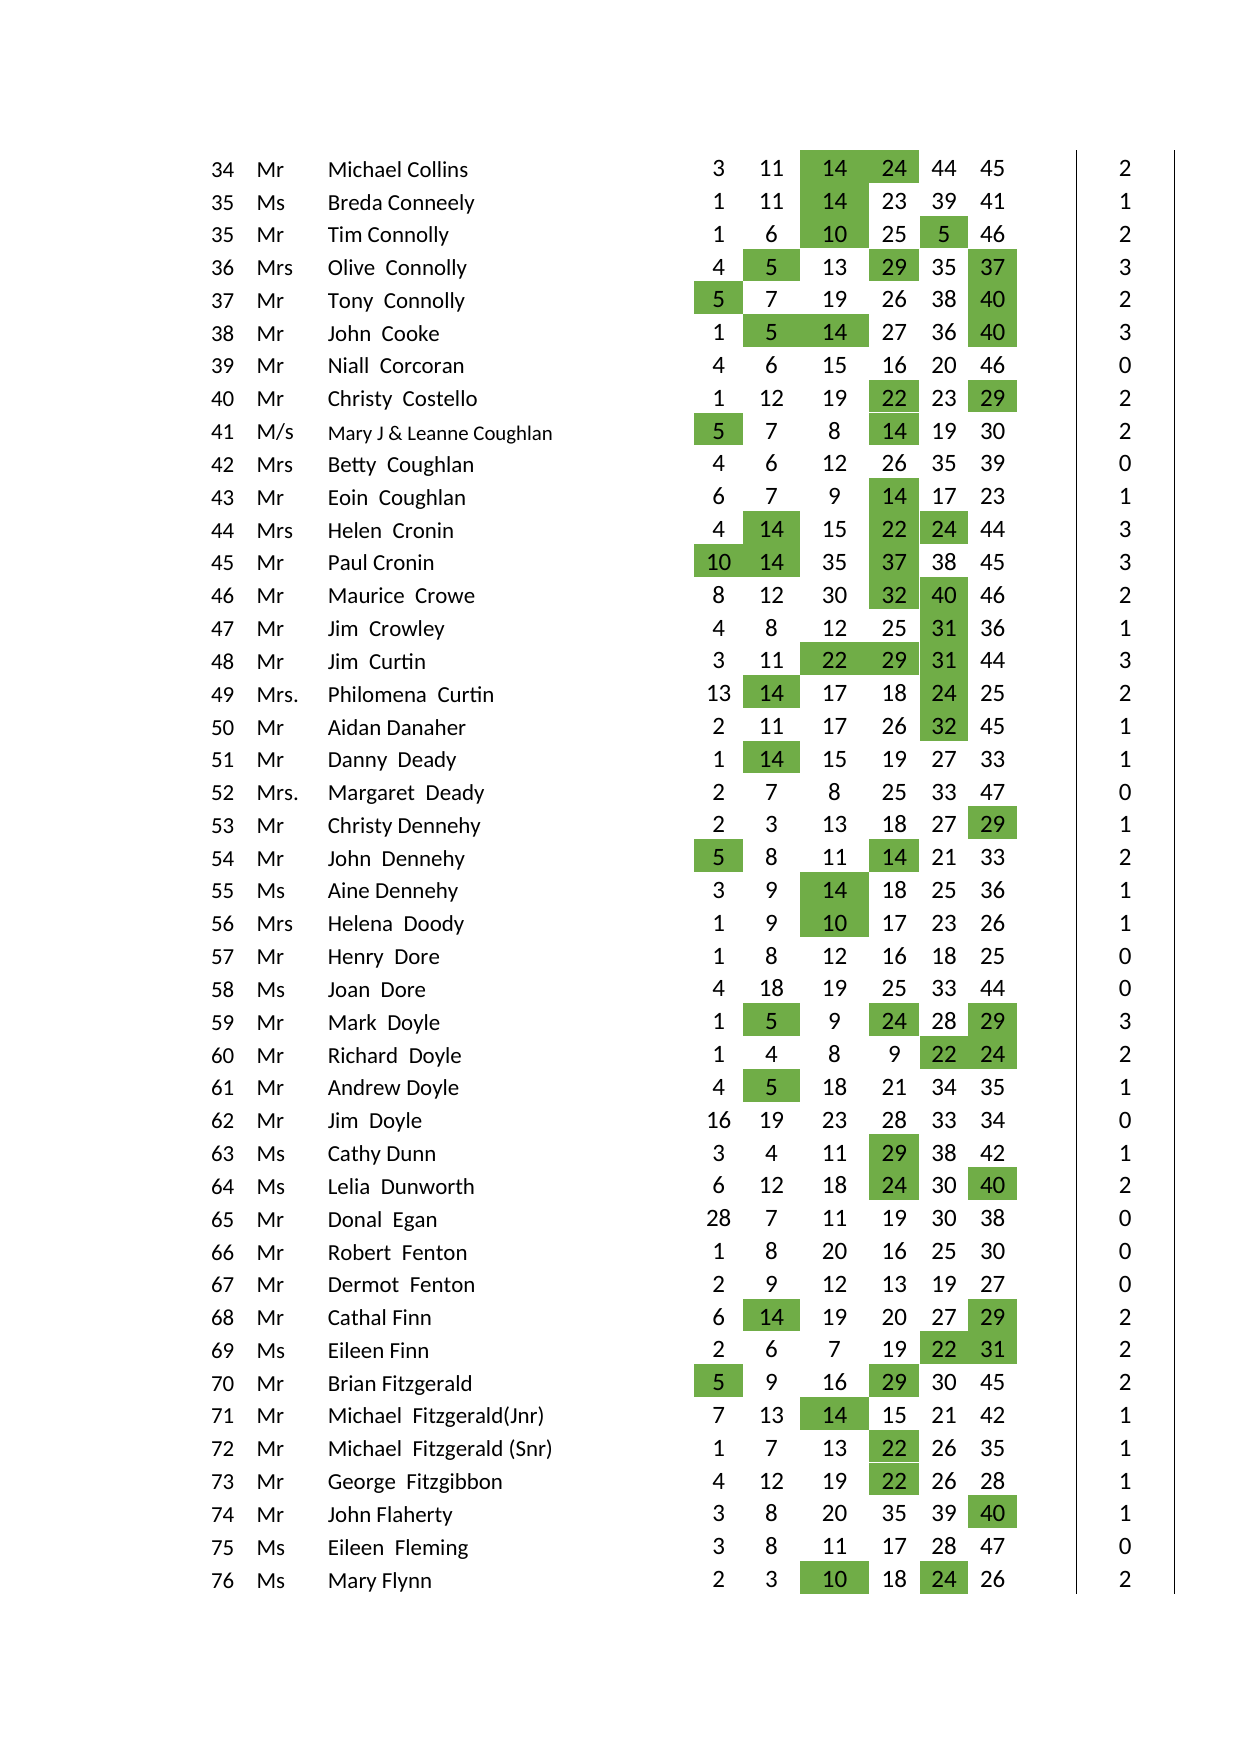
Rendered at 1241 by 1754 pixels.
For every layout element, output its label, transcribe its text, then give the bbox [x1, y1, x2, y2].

table_cell 47 [160, 609, 245, 642]
table_cell 18 [869, 1561, 919, 1594]
table_cell Margaret Deady [316, 774, 694, 806]
table_cell 1 [694, 1036, 743, 1069]
table_cell 71 [160, 1397, 245, 1430]
table_cell 29 [968, 380, 1017, 412]
table_cell 74 [160, 1495, 245, 1528]
table_cell 51 [160, 741, 245, 773]
table_cell 22 [800, 642, 869, 675]
table_cell 25 [869, 216, 919, 248]
table_cell 17 [920, 478, 968, 511]
table_cell Philomena Curtin [316, 675, 694, 708]
table_cell 33 [920, 774, 968, 806]
table_cell [1017, 1463, 1076, 1495]
table_cell [1017, 839, 1076, 872]
table_cell 54 [160, 839, 245, 872]
table_cell Mr [245, 544, 316, 577]
table_cell 73 [160, 1463, 245, 1495]
table_cell 30 [920, 1200, 968, 1233]
table_cell 2 [1077, 577, 1174, 609]
table_cell 19 [743, 1102, 800, 1134]
table_cell 41 [160, 413, 245, 445]
table_cell 38 [968, 1200, 1017, 1233]
table_cell 8 [743, 938, 800, 970]
table_cell [1017, 1495, 1076, 1528]
table_cell 4 [694, 249, 743, 281]
table_cell Ms [245, 872, 316, 905]
table_cell 45 [968, 708, 1017, 741]
table_cell [1017, 1069, 1076, 1102]
table_cell 4 [694, 1069, 743, 1102]
table_cell 58 [160, 970, 245, 1003]
table_cell Olive Connolly [316, 249, 694, 281]
table_cell 11 [743, 708, 800, 741]
table_cell 31 [920, 609, 968, 642]
table_cell 0 [1077, 1200, 1174, 1233]
table_cell 7 [743, 281, 800, 314]
table_cell Mr [245, 216, 316, 248]
table_cell 13 [694, 675, 743, 708]
table_cell 2 [1077, 281, 1174, 314]
table_cell 18 [800, 1167, 869, 1200]
table_cell 9 [743, 872, 800, 905]
table_cell 14 [869, 413, 919, 445]
table_cell [1017, 249, 1076, 281]
table_cell Christy Dennehy [316, 806, 694, 839]
table_cell [1017, 1102, 1076, 1134]
table_cell Tim Connolly [316, 216, 694, 248]
table_cell 72 [160, 1430, 245, 1462]
table_cell 3 [694, 872, 743, 905]
table_cell 12 [743, 1463, 800, 1495]
table_cell 8 [800, 1036, 869, 1069]
table_cell Lelia Dunworth [316, 1167, 694, 1200]
table_cell 10 [694, 544, 743, 577]
table_cell 68 [160, 1299, 245, 1331]
table_cell 20 [800, 1495, 869, 1528]
table_cell 13 [743, 1397, 800, 1430]
table_cell 25 [869, 970, 919, 1003]
table_cell 33 [920, 970, 968, 1003]
table_cell 4 [694, 609, 743, 642]
table_cell 24 [920, 1561, 968, 1594]
table_cell 11 [800, 1200, 869, 1233]
table_cell 0 [1077, 1266, 1174, 1298]
table_cell 17 [800, 675, 869, 708]
table_cell Mr [245, 741, 316, 773]
table_cell 1 [1077, 741, 1174, 773]
table_cell 11 [800, 1528, 869, 1561]
table_cell 1 [694, 314, 743, 347]
table_cell 26 [920, 1430, 968, 1462]
table_cell 35 [160, 183, 245, 216]
table_cell 18 [920, 938, 968, 970]
table_cell 9 [743, 1364, 800, 1397]
table_cell Maurice Crowe [316, 577, 694, 609]
table_cell 28 [920, 1528, 968, 1561]
table_cell [1017, 1397, 1076, 1430]
table_cell 19 [920, 413, 968, 445]
table_cell 45 [160, 544, 245, 577]
table_cell Ms [245, 1134, 316, 1167]
table_cell 1 [694, 1003, 743, 1036]
table_cell 8 [743, 1528, 800, 1561]
table_cell 1 [1077, 1463, 1174, 1495]
table_cell 19 [869, 741, 919, 773]
table_cell 42 [160, 445, 245, 478]
table_cell [1017, 445, 1076, 478]
table_cell Christy Costello [316, 380, 694, 412]
table_cell 39 [920, 183, 968, 216]
table_cell Richard Doyle [316, 1036, 694, 1069]
table_cell Aine Dennehy [316, 872, 694, 905]
table_cell Mr [245, 1266, 316, 1298]
table_cell 17 [800, 708, 869, 741]
table_cell 47 [968, 1528, 1017, 1561]
table_cell 1 [1077, 806, 1174, 839]
table_cell Breda Conneely [316, 183, 694, 216]
table_cell 7 [743, 774, 800, 806]
table_cell 22 [869, 1430, 919, 1462]
table_cell 29 [869, 249, 919, 281]
table_cell 8 [743, 1495, 800, 1528]
table_cell [1017, 1430, 1076, 1462]
table_cell 4 [694, 1463, 743, 1495]
table_cell 23 [869, 183, 919, 216]
table_cell 16 [869, 938, 919, 970]
table_cell 26 [920, 1463, 968, 1495]
table_cell Mr [245, 281, 316, 314]
table_cell 4 [743, 1134, 800, 1167]
table_cell 45 [968, 544, 1017, 577]
table_cell 14 [743, 544, 800, 577]
table_cell Jim Doyle [316, 1102, 694, 1134]
table_cell Dermot Fenton [316, 1266, 694, 1298]
table_cell [1017, 1003, 1076, 1036]
table_cell 19 [920, 1266, 968, 1298]
table_cell Mrs. [245, 675, 316, 708]
table_cell 11 [743, 150, 800, 183]
table_cell 1 [1077, 1134, 1174, 1167]
table_cell 13 [800, 249, 869, 281]
table_cell 36 [968, 609, 1017, 642]
table_cell 25 [920, 1233, 968, 1266]
table_cell 28 [694, 1200, 743, 1233]
table_cell John Dennehy [316, 839, 694, 872]
table_cell Mr [245, 708, 316, 741]
table_cell 14 [869, 839, 919, 872]
table_cell 3 [1077, 314, 1174, 347]
table_cell 3 [743, 1561, 800, 1594]
table_cell 34 [968, 1102, 1017, 1134]
table_cell Eileen Finn [316, 1331, 694, 1364]
table_cell 40 [920, 577, 968, 609]
table_cell Ms [245, 1528, 316, 1561]
table_cell [1017, 183, 1076, 216]
table_cell 33 [920, 1102, 968, 1134]
table_cell Mr [245, 1495, 316, 1528]
table_cell 8 [743, 609, 800, 642]
table_cell 2 [1077, 150, 1174, 183]
table_cell 36 [160, 249, 245, 281]
table_cell 5 [743, 1069, 800, 1102]
table_cell 3 [694, 1495, 743, 1528]
table_cell 2 [694, 1561, 743, 1594]
table_cell 1 [1077, 1495, 1174, 1528]
table_cell Helena Doody [316, 905, 694, 937]
table_cell [1017, 511, 1076, 544]
table_cell 61 [160, 1069, 245, 1102]
table_cell 7 [694, 1397, 743, 1430]
table_cell Mr [245, 1397, 316, 1430]
table_cell 35 [869, 1495, 919, 1528]
table_cell Mr [245, 806, 316, 839]
table_cell [1017, 905, 1076, 937]
table_cell 8 [694, 577, 743, 609]
table_cell 0 [1077, 1528, 1174, 1561]
table_cell 0 [1077, 445, 1174, 478]
table_cell 27 [869, 314, 919, 347]
table_cell 18 [743, 970, 800, 1003]
table_cell 1 [694, 741, 743, 773]
table_cell 63 [160, 1134, 245, 1167]
table_cell 35 [800, 544, 869, 577]
table_cell 3 [1077, 249, 1174, 281]
table_cell 14 [800, 1397, 869, 1430]
table_cell Mr [245, 1299, 316, 1331]
table_cell [1017, 970, 1076, 1003]
table_cell 0 [1077, 1233, 1174, 1266]
table_cell 2 [694, 708, 743, 741]
table_cell 27 [968, 1266, 1017, 1298]
table_cell 30 [920, 1364, 968, 1397]
table_cell Eileen Fleming [316, 1528, 694, 1561]
table_cell 2 [1077, 1331, 1174, 1364]
table_cell 69 [160, 1331, 245, 1364]
table_cell Mr [245, 1069, 316, 1102]
table_cell 23 [800, 1102, 869, 1134]
table_cell 8 [743, 1233, 800, 1266]
table_cell Mr [245, 938, 316, 970]
table_cell 5 [743, 1003, 800, 1036]
table_cell 19 [869, 1200, 919, 1233]
table_cell [1017, 872, 1076, 905]
table_cell 19 [800, 281, 869, 314]
table_cell 48 [160, 642, 245, 675]
table_cell 4 [694, 511, 743, 544]
table_cell 2 [1077, 1167, 1174, 1200]
table_cell 15 [800, 511, 869, 544]
table_cell 24 [920, 675, 968, 708]
table_cell 64 [160, 1167, 245, 1200]
table_cell 75 [160, 1528, 245, 1561]
table_cell Michael Collins [316, 150, 694, 183]
table_cell 33 [968, 839, 1017, 872]
table_cell 26 [869, 281, 919, 314]
table_cell 10 [800, 216, 869, 248]
table_cell 9 [869, 1036, 919, 1069]
table_cell John Cooke [316, 314, 694, 347]
table_cell 12 [800, 609, 869, 642]
table_cell 16 [800, 1364, 869, 1397]
table_cell M/s [245, 413, 316, 445]
table_cell 1 [1077, 478, 1174, 511]
table_cell 50 [160, 708, 245, 741]
table_cell Mr [245, 1102, 316, 1134]
table_cell 14 [869, 478, 919, 511]
table_cell 12 [800, 1266, 869, 1298]
table_cell 2 [694, 774, 743, 806]
table_cell 8 [743, 839, 800, 872]
table_cell 32 [869, 577, 919, 609]
table_cell Mr [245, 1233, 316, 1266]
table_cell 38 [920, 1134, 968, 1167]
table_cell 8 [800, 413, 869, 445]
table_cell 11 [743, 183, 800, 216]
table_cell 7 [743, 1200, 800, 1233]
table_cell 11 [743, 642, 800, 675]
table_cell [1017, 774, 1076, 806]
table_cell 1 [694, 183, 743, 216]
table_cell 0 [1077, 347, 1174, 380]
table_cell 4 [694, 347, 743, 380]
table_cell [1017, 609, 1076, 642]
table_cell 31 [920, 642, 968, 675]
table_cell 27 [920, 806, 968, 839]
table_cell 19 [800, 1463, 869, 1495]
table_cell 10 [800, 905, 869, 937]
table_cell Ms [245, 183, 316, 216]
table_cell [1017, 380, 1076, 412]
table_cell 5 [743, 314, 800, 347]
table_cell 7 [743, 413, 800, 445]
table_cell Mark Doyle [316, 1003, 694, 1036]
table_cell 11 [800, 839, 869, 872]
table_cell 42 [968, 1397, 1017, 1430]
table_cell 76 [160, 1561, 245, 1594]
table_cell 3 [1077, 544, 1174, 577]
table_cell [1017, 544, 1076, 577]
table_cell 24 [869, 150, 919, 183]
table_cell 65 [160, 1200, 245, 1233]
table_cell Mrs [245, 511, 316, 544]
table_cell 1 [1077, 872, 1174, 905]
table_cell Niall Corcoran [316, 347, 694, 380]
table_cell 14 [800, 314, 869, 347]
table_cell 59 [160, 1003, 245, 1036]
table_cell 44 [920, 150, 968, 183]
table_cell [1017, 1299, 1076, 1331]
table_cell Brian Fitzgerald [316, 1364, 694, 1397]
table_cell 66 [160, 1233, 245, 1266]
table_cell 22 [869, 511, 919, 544]
table_cell 23 [968, 478, 1017, 511]
table_cell Donal Egan [316, 1200, 694, 1233]
table_cell 17 [869, 1528, 919, 1561]
table_cell 20 [869, 1299, 919, 1331]
table_cell 13 [869, 1266, 919, 1298]
table_cell 15 [869, 1397, 919, 1430]
table_cell Paul Cronin [316, 544, 694, 577]
table_cell 1 [694, 380, 743, 412]
table_cell [1017, 1561, 1076, 1594]
table_cell 44 [968, 511, 1017, 544]
table_cell [1017, 708, 1076, 741]
table_cell 27 [920, 1299, 968, 1331]
table_cell 14 [800, 872, 869, 905]
table_cell Jim Crowley [316, 609, 694, 642]
table_cell 1 [1077, 1430, 1174, 1462]
table_cell 5 [920, 216, 968, 248]
table_cell 9 [800, 1003, 869, 1036]
table_cell 22 [869, 1463, 919, 1495]
table_cell 2 [694, 1331, 743, 1364]
table_cell [1017, 642, 1076, 675]
table_cell Ms [245, 1331, 316, 1364]
table_cell 12 [743, 1167, 800, 1200]
table_cell 6 [694, 1299, 743, 1331]
table_cell 6 [694, 478, 743, 511]
table_cell 42 [968, 1134, 1017, 1167]
table_cell 2 [1077, 380, 1174, 412]
table_cell 46 [968, 216, 1017, 248]
table_cell Mr [245, 642, 316, 675]
table_cell Michael Fitzgerald (Snr) [316, 1430, 694, 1462]
table_cell [1017, 478, 1076, 511]
table_cell 38 [920, 544, 968, 577]
table_cell Ms [245, 970, 316, 1003]
table_cell [1017, 1134, 1076, 1167]
table_cell 41 [968, 183, 1017, 216]
table_cell 4 [694, 970, 743, 1003]
table_cell 52 [160, 774, 245, 806]
table_cell 6 [694, 1167, 743, 1200]
table_cell [1017, 314, 1076, 347]
table_cell 12 [743, 380, 800, 412]
table_cell 23 [920, 905, 968, 937]
table_cell 29 [869, 1134, 919, 1167]
table_cell 21 [920, 839, 968, 872]
table_cell 29 [869, 1364, 919, 1397]
table_cell 5 [694, 839, 743, 872]
table_cell 18 [869, 806, 919, 839]
table_cell 14 [743, 741, 800, 773]
table_cell 5 [694, 413, 743, 445]
table_cell Mr [245, 1463, 316, 1495]
table_cell 49 [160, 675, 245, 708]
table_cell 2 [694, 806, 743, 839]
table_cell Cathy Dunn [316, 1134, 694, 1167]
table_cell Mr [245, 1036, 316, 1069]
table_cell 36 [968, 872, 1017, 905]
table_cell [1017, 741, 1076, 773]
table_cell Mrs [245, 905, 316, 937]
table_cell 0 [1077, 970, 1174, 1003]
table_cell [1017, 150, 1076, 183]
table_cell 46 [968, 347, 1017, 380]
table_cell 1 [694, 938, 743, 970]
table_cell 24 [869, 1003, 919, 1036]
table_cell 40 [968, 314, 1017, 347]
table_cell 62 [160, 1102, 245, 1134]
table_cell Robert Fenton [316, 1233, 694, 1266]
table_cell 53 [160, 806, 245, 839]
table_cell 1 [694, 1233, 743, 1266]
table_cell 22 [869, 380, 919, 412]
table_cell 38 [160, 314, 245, 347]
table_cell 3 [1077, 642, 1174, 675]
table_cell 14 [743, 511, 800, 544]
table_cell 5 [694, 281, 743, 314]
table_cell Mr [245, 314, 316, 347]
table_cell 1 [1077, 183, 1174, 216]
table_cell 44 [968, 970, 1017, 1003]
table_cell [1017, 413, 1076, 445]
table_cell 37 [869, 544, 919, 577]
table_cell 16 [869, 347, 919, 380]
table_cell 1 [1077, 1397, 1174, 1430]
table_cell 13 [800, 1430, 869, 1462]
table_cell Jim Curtin [316, 642, 694, 675]
table_cell 1 [694, 1430, 743, 1462]
table_cell Eoin Coughlan [316, 478, 694, 511]
table_cell 18 [869, 675, 919, 708]
table_cell [1017, 347, 1076, 380]
table_cell 8 [800, 774, 869, 806]
table_cell 36 [920, 314, 968, 347]
table_cell 23 [920, 380, 968, 412]
table_cell 0 [1077, 1102, 1174, 1134]
table_cell 7 [743, 1430, 800, 1462]
table_cell 2 [1077, 413, 1174, 445]
table_cell 12 [800, 938, 869, 970]
table_cell 19 [800, 1299, 869, 1331]
table_cell [1017, 675, 1076, 708]
table_cell 5 [743, 249, 800, 281]
table_cell 4 [694, 445, 743, 478]
table_cell Helen Cronin [316, 511, 694, 544]
table_cell 0 [1077, 774, 1174, 806]
table_cell 37 [968, 249, 1017, 281]
table_cell [1017, 1200, 1076, 1233]
table_cell 39 [968, 445, 1017, 478]
table_cell 39 [160, 347, 245, 380]
table_cell 22 [920, 1331, 968, 1364]
table_cell 12 [800, 445, 869, 478]
table_cell 29 [968, 1003, 1017, 1036]
table_cell 30 [968, 413, 1017, 445]
table_cell Aidan Danaher [316, 708, 694, 741]
table_cell 21 [869, 1069, 919, 1102]
table_cell Joan Dore [316, 970, 694, 1003]
table_cell John Flaherty [316, 1495, 694, 1528]
table_cell Cathal Finn [316, 1299, 694, 1331]
table_cell 46 [160, 577, 245, 609]
table_cell Michael Fitzgerald(Jnr) [316, 1397, 694, 1430]
table_cell 3 [694, 150, 743, 183]
table_cell 45 [968, 1364, 1017, 1397]
table_cell 3 [694, 1134, 743, 1167]
table_cell [1017, 1233, 1076, 1266]
table_cell [1017, 938, 1076, 970]
table_cell 25 [968, 938, 1017, 970]
table_cell Ms [245, 1167, 316, 1200]
table_cell Mary J & Leanne Coughlan [316, 413, 694, 445]
table_cell 34 [160, 150, 245, 183]
table_cell 15 [800, 741, 869, 773]
table_cell 22 [920, 1036, 968, 1069]
table_cell [1017, 1167, 1076, 1200]
table_cell 26 [869, 708, 919, 741]
table_cell 12 [743, 577, 800, 609]
table_cell 32 [920, 708, 968, 741]
table_cell Mr [245, 1200, 316, 1233]
table_cell 20 [800, 1233, 869, 1266]
table_cell 9 [743, 1266, 800, 1298]
table_cell 2 [1077, 1036, 1174, 1069]
table_cell 37 [160, 281, 245, 314]
table_cell 43 [160, 478, 245, 511]
table_cell 5 [694, 1364, 743, 1397]
table_cell [1017, 281, 1076, 314]
table_cell 6 [743, 1331, 800, 1364]
table_cell 14 [743, 1299, 800, 1331]
table_cell 1 [1077, 708, 1174, 741]
table_cell 7 [743, 478, 800, 511]
table_cell 45 [968, 150, 1017, 183]
table_cell 18 [800, 1069, 869, 1102]
table_cell Ms [245, 1561, 316, 1594]
table_cell 4 [743, 1036, 800, 1069]
table_cell Mr [245, 150, 316, 183]
table_cell Mary Flynn [316, 1561, 694, 1594]
table_cell [1017, 1364, 1076, 1397]
table_cell 26 [968, 1561, 1017, 1594]
table_cell 15 [800, 347, 869, 380]
table_cell 0 [1077, 938, 1174, 970]
table_cell 6 [743, 216, 800, 248]
table_cell Mr [245, 380, 316, 412]
table_cell 2 [694, 1266, 743, 1298]
table_cell 40 [160, 380, 245, 412]
table_cell 14 [800, 150, 869, 183]
table_cell [1017, 1036, 1076, 1069]
table_cell 3 [1077, 1003, 1174, 1036]
table_cell Mrs [245, 445, 316, 478]
table_cell 13 [800, 806, 869, 839]
table_cell Mrs. [245, 774, 316, 806]
table_cell 6 [743, 347, 800, 380]
table_cell Mr [245, 1364, 316, 1397]
table_cell 29 [968, 1299, 1017, 1331]
table_cell 25 [869, 609, 919, 642]
table_cell 3 [694, 1528, 743, 1561]
table_cell Betty Coughlan [316, 445, 694, 478]
table_cell Mr [245, 839, 316, 872]
table_cell 19 [869, 1331, 919, 1364]
table_cell 30 [800, 577, 869, 609]
table_cell 27 [920, 741, 968, 773]
table_cell 56 [160, 905, 245, 937]
table_cell 3 [1077, 511, 1174, 544]
table_cell 35 [160, 216, 245, 248]
table_cell Mr [245, 1003, 316, 1036]
table_cell 9 [800, 478, 869, 511]
table_cell [1017, 216, 1076, 248]
table_cell 3 [694, 642, 743, 675]
table_cell Mr [245, 347, 316, 380]
table_cell 30 [968, 1233, 1017, 1266]
table_cell 35 [920, 249, 968, 281]
table_cell 25 [869, 774, 919, 806]
table_cell 40 [968, 281, 1017, 314]
table_cell 28 [968, 1463, 1017, 1495]
table_cell Mrs [245, 249, 316, 281]
table_cell 21 [920, 1397, 968, 1430]
table_cell 2 [1077, 1364, 1174, 1397]
table_cell 47 [968, 774, 1017, 806]
table_cell 33 [968, 741, 1017, 773]
table_cell 40 [968, 1167, 1017, 1200]
table_cell 14 [800, 183, 869, 216]
table_cell Andrew Doyle [316, 1069, 694, 1102]
table_cell 2 [1077, 216, 1174, 248]
table_cell 24 [869, 1167, 919, 1200]
table_cell 1 [694, 216, 743, 248]
table_cell 11 [800, 1134, 869, 1167]
table_cell 2 [1077, 1561, 1174, 1594]
table_cell 30 [920, 1167, 968, 1200]
table_cell George Fitzgibbon [316, 1463, 694, 1495]
table_cell 3 [743, 806, 800, 839]
table_cell [1017, 1331, 1076, 1364]
table_cell 10 [800, 1561, 869, 1594]
table_cell [1017, 1528, 1076, 1561]
table_cell 18 [869, 872, 919, 905]
table_cell 1 [1077, 1069, 1174, 1102]
table_cell 9 [743, 905, 800, 937]
table_cell 46 [968, 577, 1017, 609]
table_cell 34 [920, 1069, 968, 1102]
table_cell 1 [1077, 609, 1174, 642]
table_cell 17 [869, 905, 919, 937]
table_cell 6 [743, 445, 800, 478]
table_cell Tony Connolly [316, 281, 694, 314]
table_cell 38 [920, 281, 968, 314]
table_cell 24 [968, 1036, 1017, 1069]
table_cell 31 [968, 1331, 1017, 1364]
table_cell 1 [1077, 905, 1174, 937]
table_cell 60 [160, 1036, 245, 1069]
table_cell Mr [245, 478, 316, 511]
table_cell [1017, 1266, 1076, 1298]
table_cell 29 [968, 806, 1017, 839]
table_cell 35 [920, 445, 968, 478]
table_cell Mr [245, 1430, 316, 1462]
table_cell 44 [160, 511, 245, 544]
table_cell [1017, 806, 1076, 839]
table_cell 28 [869, 1102, 919, 1134]
table_cell 26 [869, 445, 919, 478]
table_cell 2 [1077, 839, 1174, 872]
table_cell [1017, 577, 1076, 609]
table_cell 25 [920, 872, 968, 905]
table_cell 16 [869, 1233, 919, 1266]
table_cell 70 [160, 1364, 245, 1397]
table_cell 25 [968, 675, 1017, 708]
table_cell 20 [920, 347, 968, 380]
table_cell 40 [968, 1495, 1017, 1528]
table_cell 26 [968, 905, 1017, 937]
table_cell 35 [968, 1430, 1017, 1462]
table_cell 35 [968, 1069, 1017, 1102]
table_cell Mr [245, 577, 316, 609]
table_cell 2 [1077, 675, 1174, 708]
table_cell 2 [1077, 1299, 1174, 1331]
table_cell 7 [800, 1331, 869, 1364]
table_cell 24 [920, 511, 968, 544]
table_cell 16 [694, 1102, 743, 1134]
table_cell 39 [920, 1495, 968, 1528]
table_cell 29 [869, 642, 919, 675]
table_cell 44 [968, 642, 1017, 675]
table_cell Danny Deady [316, 741, 694, 773]
table_cell Henry Dore [316, 938, 694, 970]
table_cell Mr [245, 609, 316, 642]
table_cell 55 [160, 872, 245, 905]
table_cell 14 [743, 675, 800, 708]
table_cell 28 [920, 1003, 968, 1036]
table_cell 19 [800, 380, 869, 412]
table_cell 19 [800, 970, 869, 1003]
table_cell 1 [694, 905, 743, 937]
table_cell 67 [160, 1266, 245, 1298]
table_cell 57 [160, 938, 245, 970]
